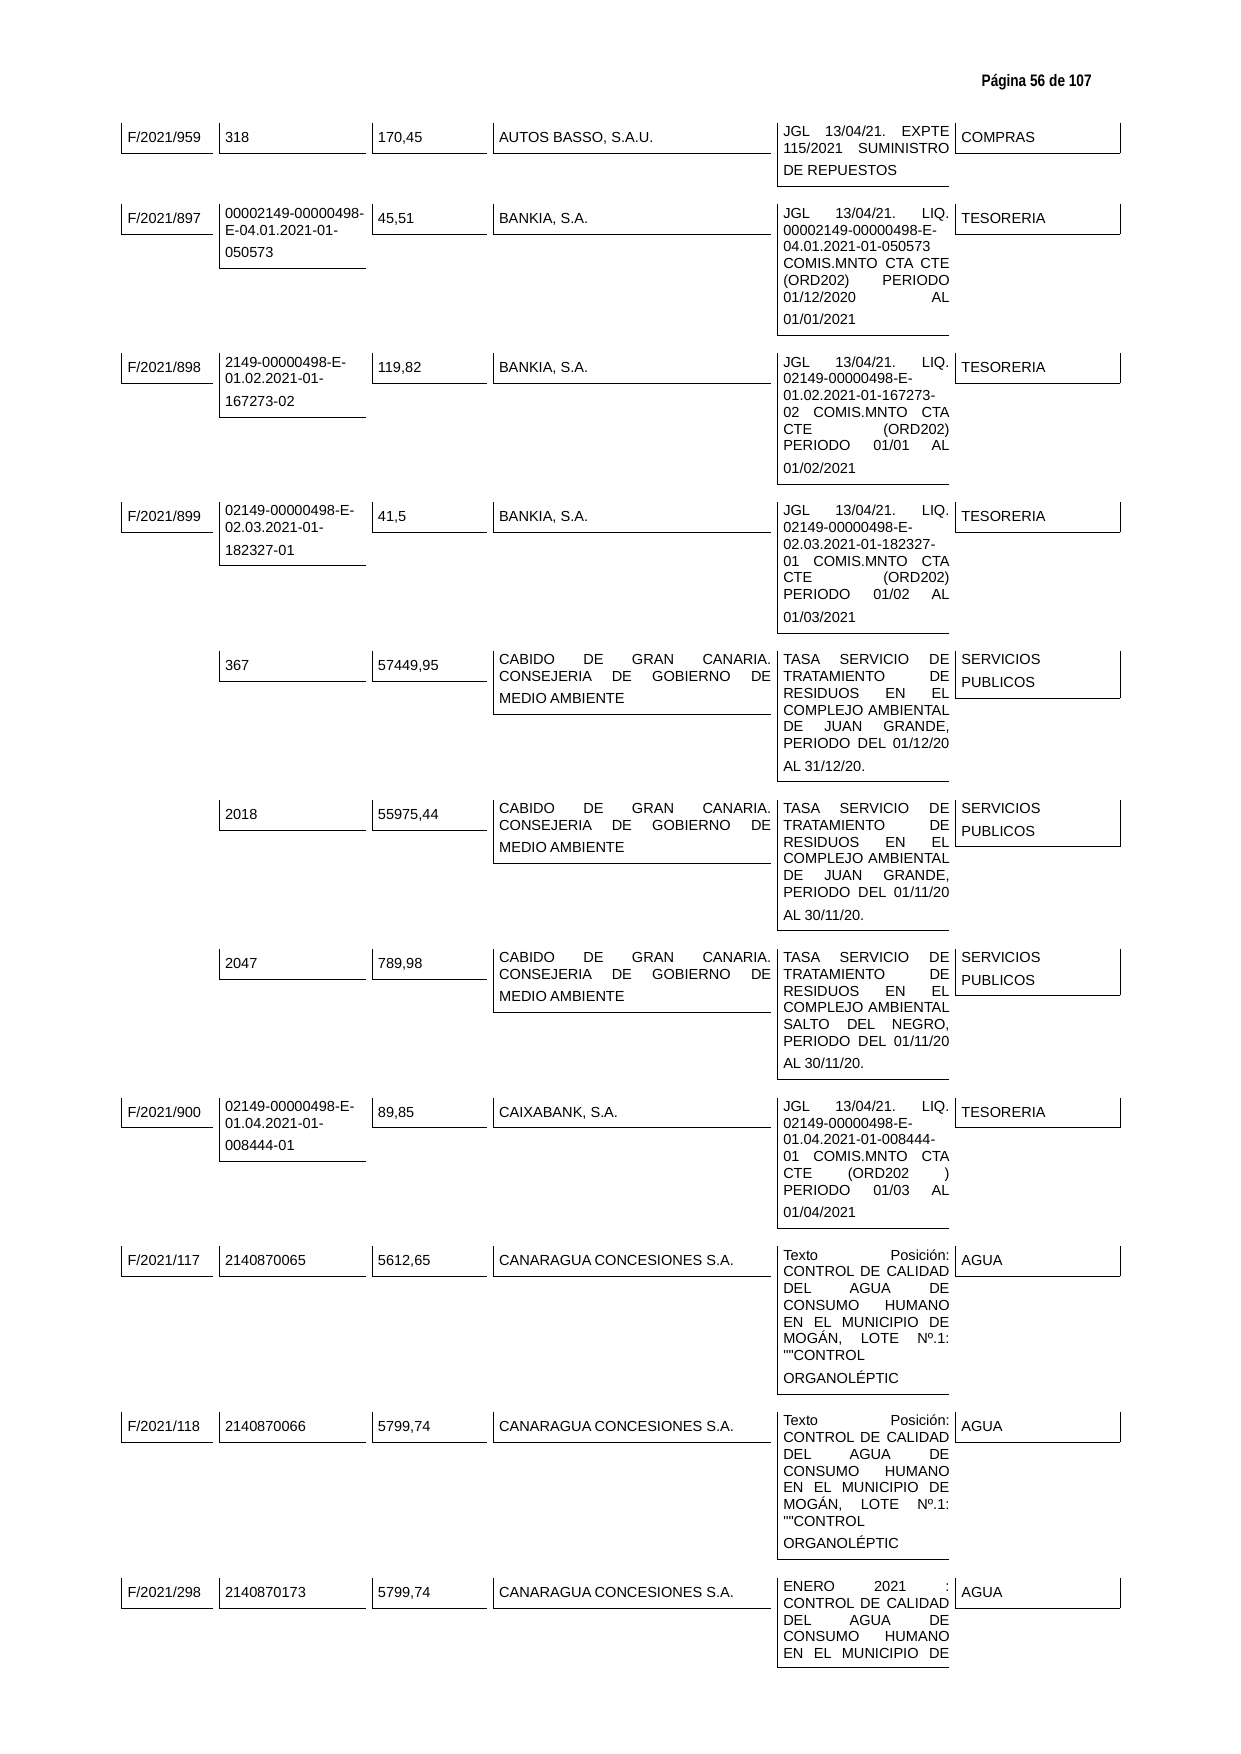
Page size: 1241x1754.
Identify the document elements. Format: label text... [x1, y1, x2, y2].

table_cell SERVICIOS PUBLICOS [952, 946, 1123, 1094]
table_cell TESORERIA [952, 1095, 1123, 1243]
table_cell 5799,74 [369, 1409, 490, 1575]
table_cell TASA SERVICIO DE TRATAMIENTO DE RESIDUOS EN EL COMPLEJO AMBIENTAL SALTO DEL NEGRO, PERIODO DEL 01/11/20 AL 30/11/20. [774, 946, 952, 1094]
table_cell F/2021/897 [118, 201, 216, 350]
table_cell TASA SERVICIO DE TRATAMIENTO DE RESIDUOS EN EL COMPLEJO AMBIENTAL DE JUAN GRANDE, PERIODO DEL 01/12/20 AL 31/12/20. [774, 648, 952, 797]
table_cell ENERO 2021 : CONTROL DE CALIDAD DEL AGUA DE CONSUMO HUMANO EN EL MUNICIPIO DE [774, 1575, 952, 1670]
table_cell [118, 946, 216, 1094]
table_cell TESORERIA [952, 499, 1123, 648]
table_cell 2149-00000498-E-01.02.2021-01-167273-02 [216, 350, 369, 499]
table_cell 89,85 [369, 1095, 490, 1243]
table_cell 367 [216, 648, 369, 797]
table_cell CANARAGUA CONCESIONES S.A. [490, 1409, 774, 1575]
table_cell [118, 797, 216, 946]
table_cell [118, 648, 216, 797]
table_cell AGUA [952, 1575, 1123, 1670]
table_cell 41,5 [369, 499, 490, 648]
table_cell JGL 13/04/21. LIQ. 02149-00000498-E-02.03.2021-01-182327-01 COMIS.MNTO CTA CTE (ORD202) PERIODO 01/02 AL 01/03/2021 [774, 499, 952, 648]
table_cell CANARAGUA CONCESIONES S.A. [490, 1244, 774, 1409]
table_cell 55975,44 [369, 797, 490, 946]
table_cell 02149-00000498-E-01.04.2021-01-008444-01 [216, 1095, 369, 1243]
table_cell TESORERIA [952, 350, 1123, 499]
table_cell 5799,74 [369, 1575, 490, 1670]
table_cell 119,82 [369, 350, 490, 499]
table_cell TESORERIA [952, 201, 1123, 350]
table_cell 2018 [216, 797, 369, 946]
table_cell F/2021/298 [118, 1575, 216, 1670]
table_cell 57449,95 [369, 648, 490, 797]
table_cell 02149-00000498-E-02.03.2021-01-182327-01 [216, 499, 369, 648]
table_cell 2047 [216, 946, 369, 1094]
table_cell CABIDO DE GRAN CANARIA. CONSEJERIA DE GOBIERNO DE MEDIO AMBIENTE [490, 946, 774, 1094]
table_cell CABIDO DE GRAN CANARIA. CONSEJERIA DE GOBIERNO DE MEDIO AMBIENTE [490, 797, 774, 946]
table_cell AUTOS BASSO, S.A.U. [490, 120, 774, 201]
table_cell 45,51 [369, 201, 490, 350]
table_cell Texto Posición: CONTROL DE CALIDAD DEL AGUA DE CONSUMO HUMANO EN EL MUNICIPIO DE MOGÁN, LOTE Nº.1: ""CONTROL ORGANOLÉPTIC [774, 1409, 952, 1575]
table_cell F/2021/899 [118, 499, 216, 648]
table_cell JGL 13/04/21. LIQ. 02149-00000498-E-01.04.2021-01-008444-01 COMIS.MNTO CTA CTE (ORD202 ) PERIODO 01/03 AL 01/04/2021 [774, 1095, 952, 1243]
table_cell 789,98 [369, 946, 490, 1094]
table_cell AGUA [952, 1409, 1123, 1575]
table_cell TASA SERVICIO DE TRATAMIENTO DE RESIDUOS EN EL COMPLEJO AMBIENTAL DE JUAN GRANDE, PERIODO DEL 01/11/20 AL 30/11/20. [774, 797, 952, 946]
table_cell JGL 13/04/21. EXPTE 115/2021 SUMINISTRO DE REPUESTOS [774, 120, 952, 201]
table_cell F/2021/898 [118, 350, 216, 499]
table_cell JGL 13/04/21. LIQ. 00002149-00000498-E-04.01.2021-01-050573 COMIS.MNTO CTA CTE (ORD202) PERIODO 01/12/2020 AL 01/01/2021 [774, 201, 952, 350]
table_cell 5612,65 [369, 1244, 490, 1409]
table_cell F/2021/117 [118, 1244, 216, 1409]
table_cell CABIDO DE GRAN CANARIA. CONSEJERIA DE GOBIERNO DE MEDIO AMBIENTE [490, 648, 774, 797]
table_cell F/2021/959 [118, 120, 216, 201]
table_cell CAIXABANK, S.A. [490, 1095, 774, 1243]
table_cell SERVICIOS PUBLICOS [952, 797, 1123, 946]
table_cell JGL 13/04/21. LIQ. 02149-00000498-E-01.02.2021-01-167273-02 COMIS.MNTO CTA CTE (ORD202) PERIODO 01/01 AL 01/02/2021 [774, 350, 952, 499]
table_cell BANKIA, S.A. [490, 499, 774, 648]
table_cell SERVICIOS PUBLICOS [952, 648, 1123, 797]
table_cell F/2021/118 [118, 1409, 216, 1575]
table_cell BANKIA, S.A. [490, 201, 774, 350]
table_cell 318 [216, 120, 369, 201]
table_cell Texto Posición: CONTROL DE CALIDAD DEL AGUA DE CONSUMO HUMANO EN EL MUNICIPIO DE MOGÁN, LOTE Nº.1: ""CONTROL ORGANOLÉPTIC [774, 1244, 952, 1409]
table_cell 2140870065 [216, 1244, 369, 1409]
table_cell 170,45 [369, 120, 490, 201]
table_cell 2140870173 [216, 1575, 369, 1670]
table_cell COMPRAS [952, 120, 1123, 201]
table_cell AGUA [952, 1244, 1123, 1409]
table_cell BANKIA, S.A. [490, 350, 774, 499]
table_cell F/2021/900 [118, 1095, 216, 1243]
table_cell 00002149-00000498-E-04.01.2021-01-050573 [216, 201, 369, 350]
table_cell 2140870066 [216, 1409, 369, 1575]
table_cell CANARAGUA CONCESIONES S.A. [490, 1575, 774, 1670]
